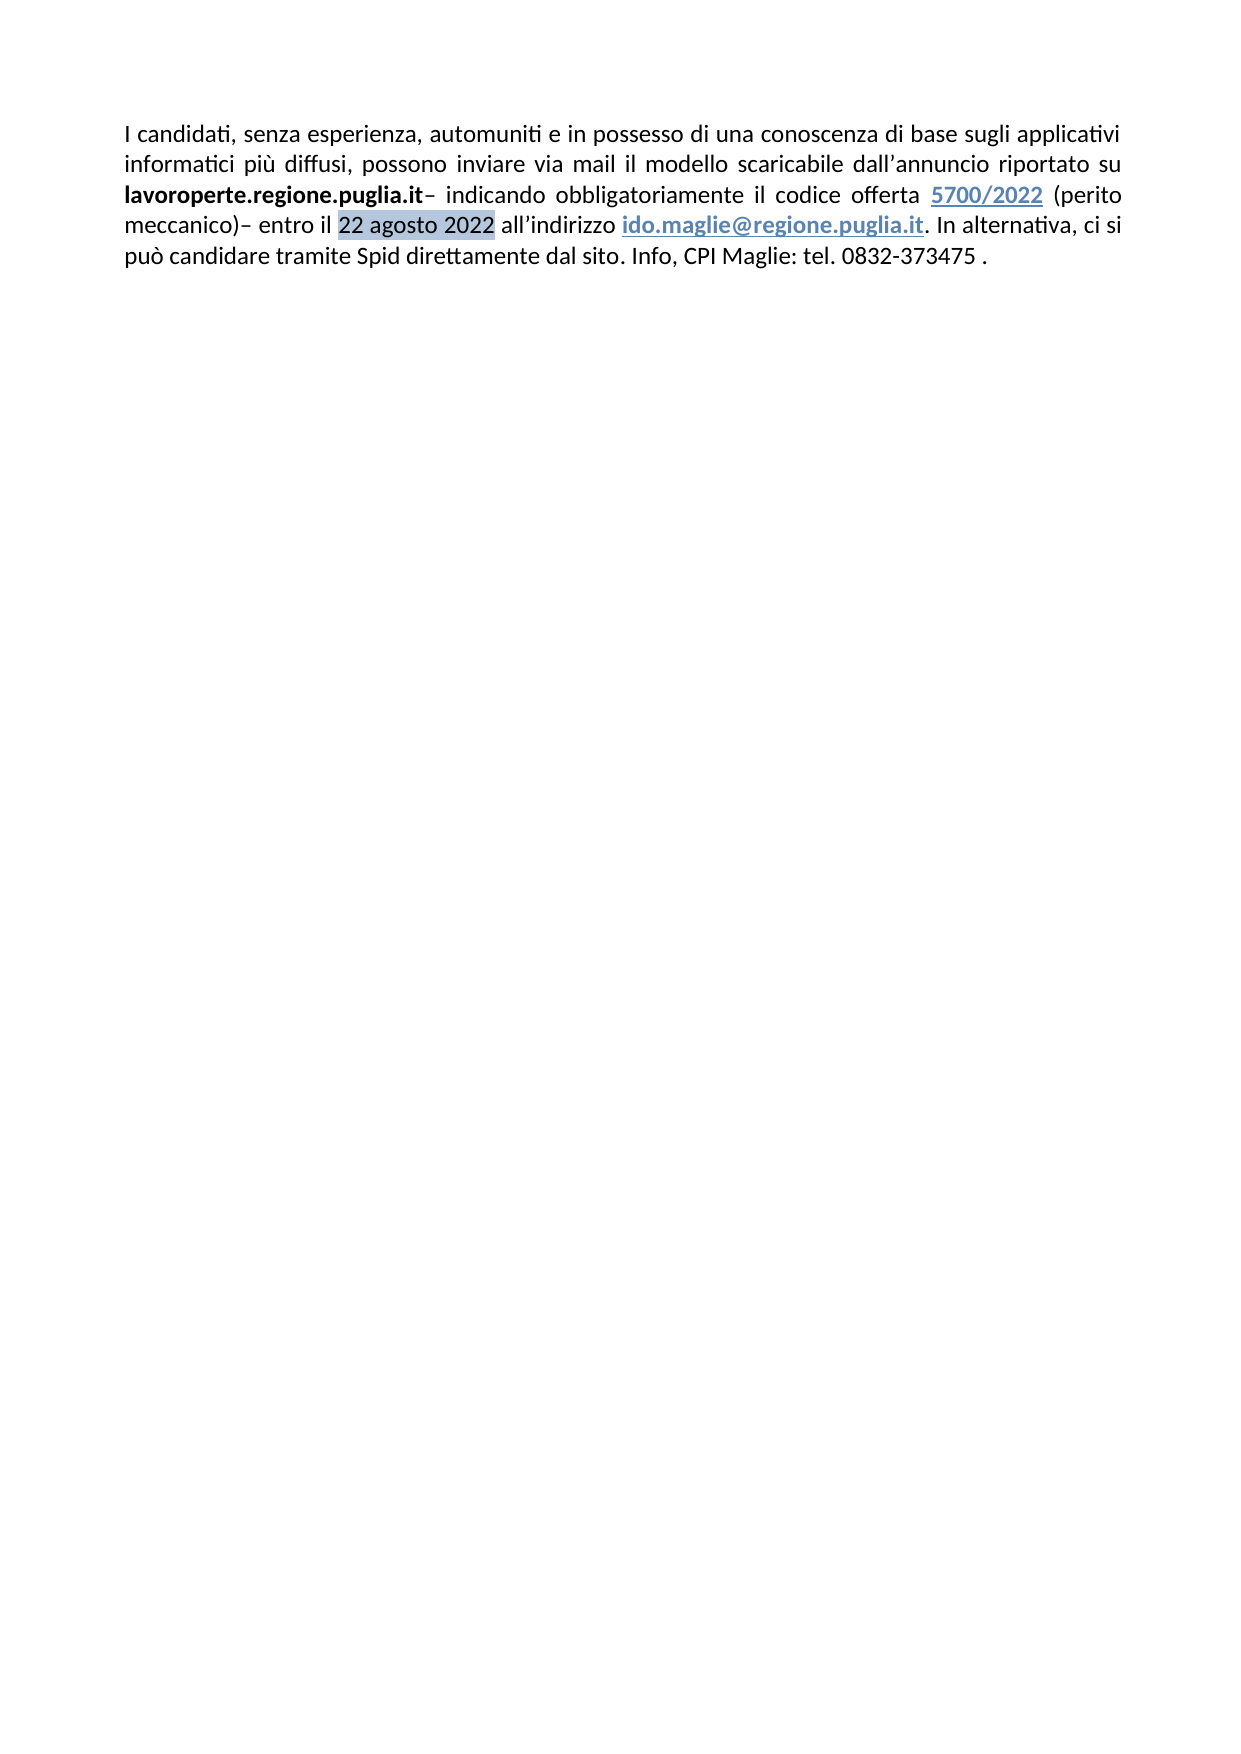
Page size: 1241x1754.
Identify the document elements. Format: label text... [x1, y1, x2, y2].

list I candidati, senza esperienza, automuniti e in possesso di una conoscenza di base sugli applicativi informatici più diffusi, possono inviare via mail il modello scaricabile dall’annuncio riportato su lavoroperte.regione.puglia.it– indicando obbligatoriamente il codice offerta 5700/2022 (perito meccanico)– entro il 22 agosto 2022 all’indirizzo ido.maglie@regione.puglia.it. In alternativa, ci si può candidare tramite Spid direttamente dal sito. Info, CPI Maglie: tel. 0832-373475 . [124, 118, 1122, 271]
